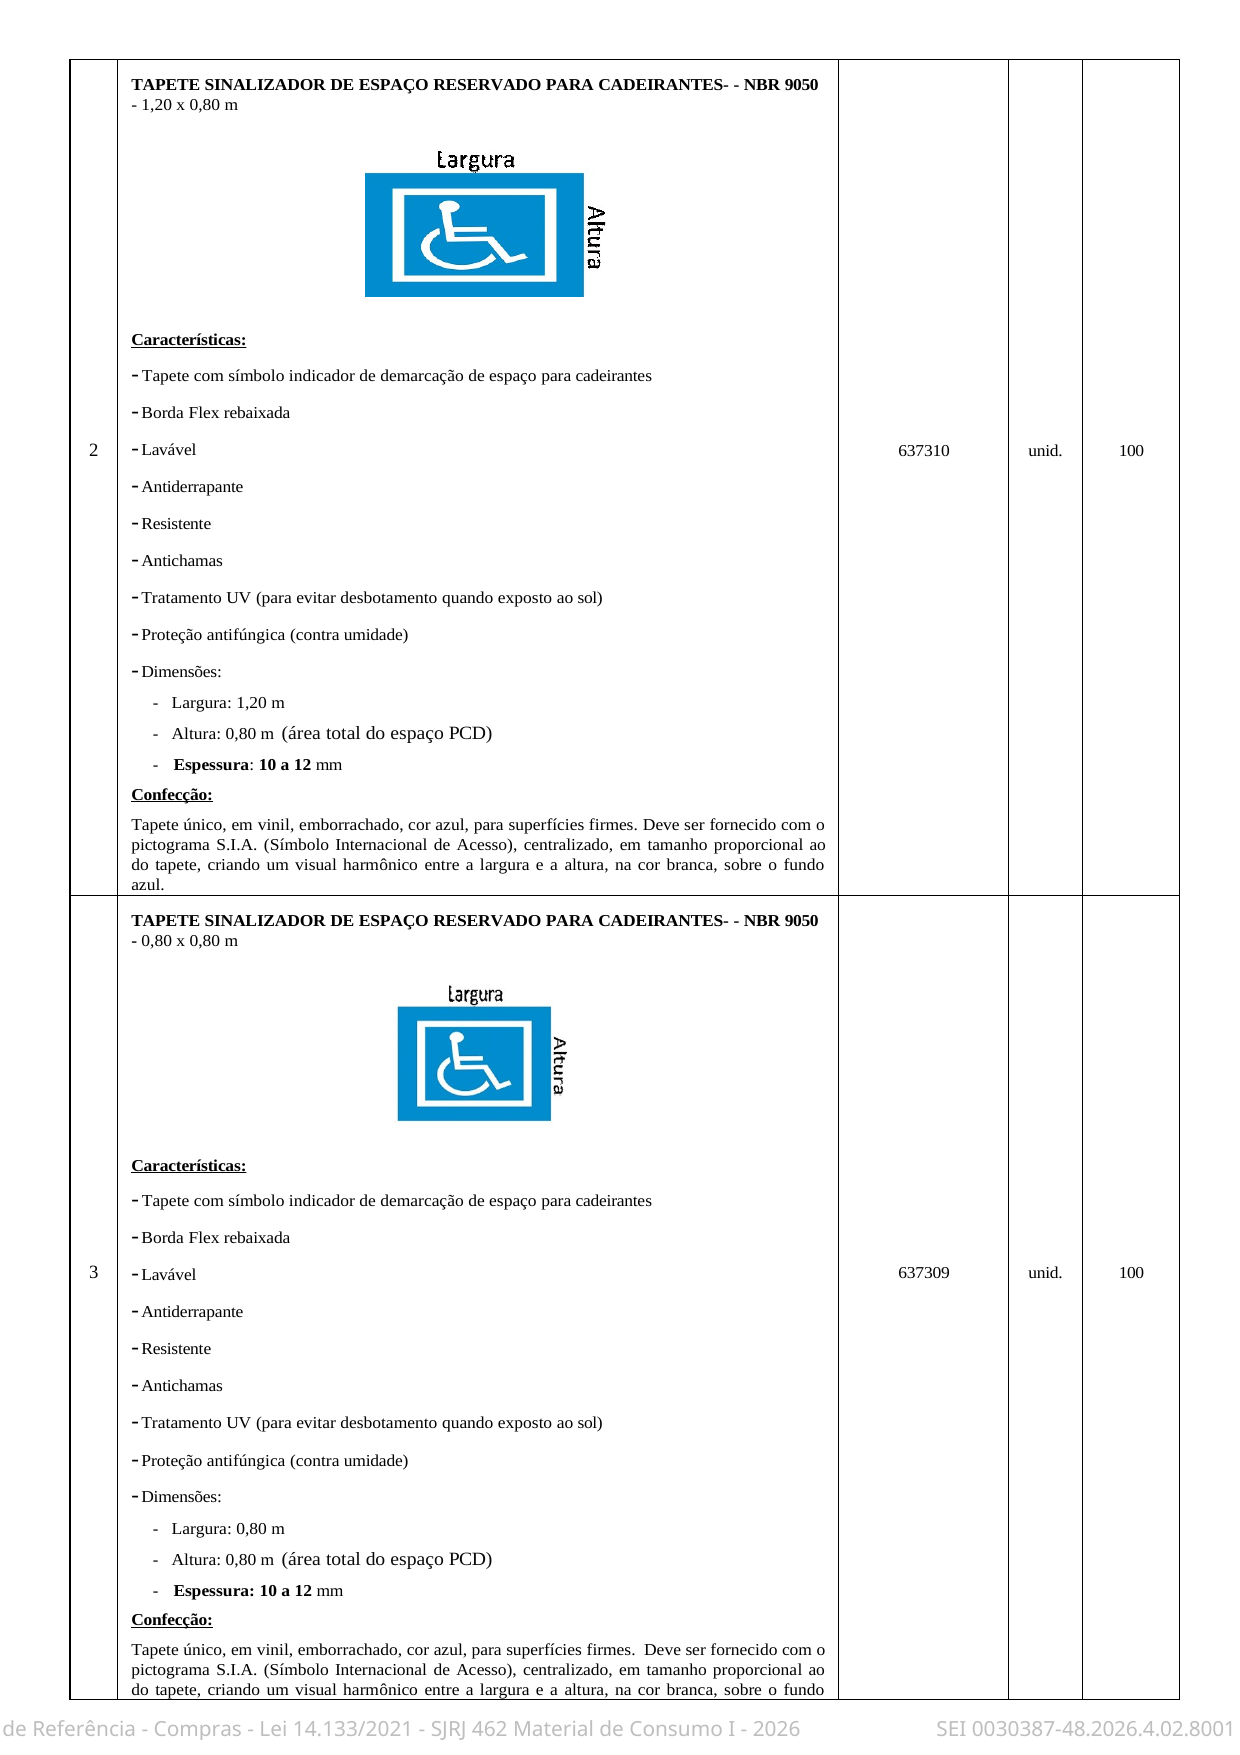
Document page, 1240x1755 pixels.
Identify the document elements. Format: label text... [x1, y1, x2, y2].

table_cell 637309 [839, 896, 1008, 1699]
table_cell 100 [1083, 896, 1179, 1699]
table_cell 3 [71, 896, 117, 1699]
table_header 637310 [839, 60, 1008, 895]
table_cell TAPETE SINALIZADOR DE ESPAÇO RESERVADO PARA CADEIRANTES- - NBR 9050 - 0,80 x 0,80 m Características: Tapete com símbolo indicador de demarcação de espaço para cadeirantes Borda Flex rebaixada Lavável Antiderrapante Resistente Antichamas Tratamento UV (para evitar desbotamento quando exposto ao sol) Proteção antifúngica (contra umidade) Dimensões: Largura: 0,80 m Altura: 0,80 m (área total do espaço PCD) Espessura: 10 a 12 mm Confecção: Tapete único, em vinil, emborrachado, cor azul, para superfícies firmes. Deve ser fornecido com o pictograma S.I.A. (Símbolo Internacional de Acesso), centralizado, em tamanho proporcional ao do tapete, criando um visual harmônico entre a largura e a altura, na cor branca, sobre o fundo [118, 896, 838, 1699]
table_header 100 [1083, 60, 1179, 895]
table_header unid. [1009, 60, 1082, 895]
table_header TAPETE SINALIZADOR DE ESPAÇO RESERVADO PARA CADEIRANTES- - NBR 9050 - 1,20 x 0,80 m Características: Tapete com símbolo indicador de demarcação de espaço para cadeirantes Borda Flex rebaixada Lavável Antiderrapante Resistente Antichamas Tratamento UV (para evitar desbotamento quando exposto ao sol) Proteção antifúngica (contra umidade) Dimensões: Largura: 1,20 m Altura: 0,80 m (área total do espaço PCD) Espessura: 10 a 12 mm Confecção: Tapete único, em vinil, emborrachado, cor azul, para superfícies firmes. Deve ser fornecido com o pictograma S.I.A. (Símbolo Internacional de Acesso), centralizado, em tamanho proporcional ao do tapete, criando um visual harmônico entre a largura e a altura, na cor branca, sobre o fundo azul. [118, 60, 838, 895]
table_header 2 [71, 60, 117, 895]
table_cell unid. [1009, 896, 1082, 1699]
